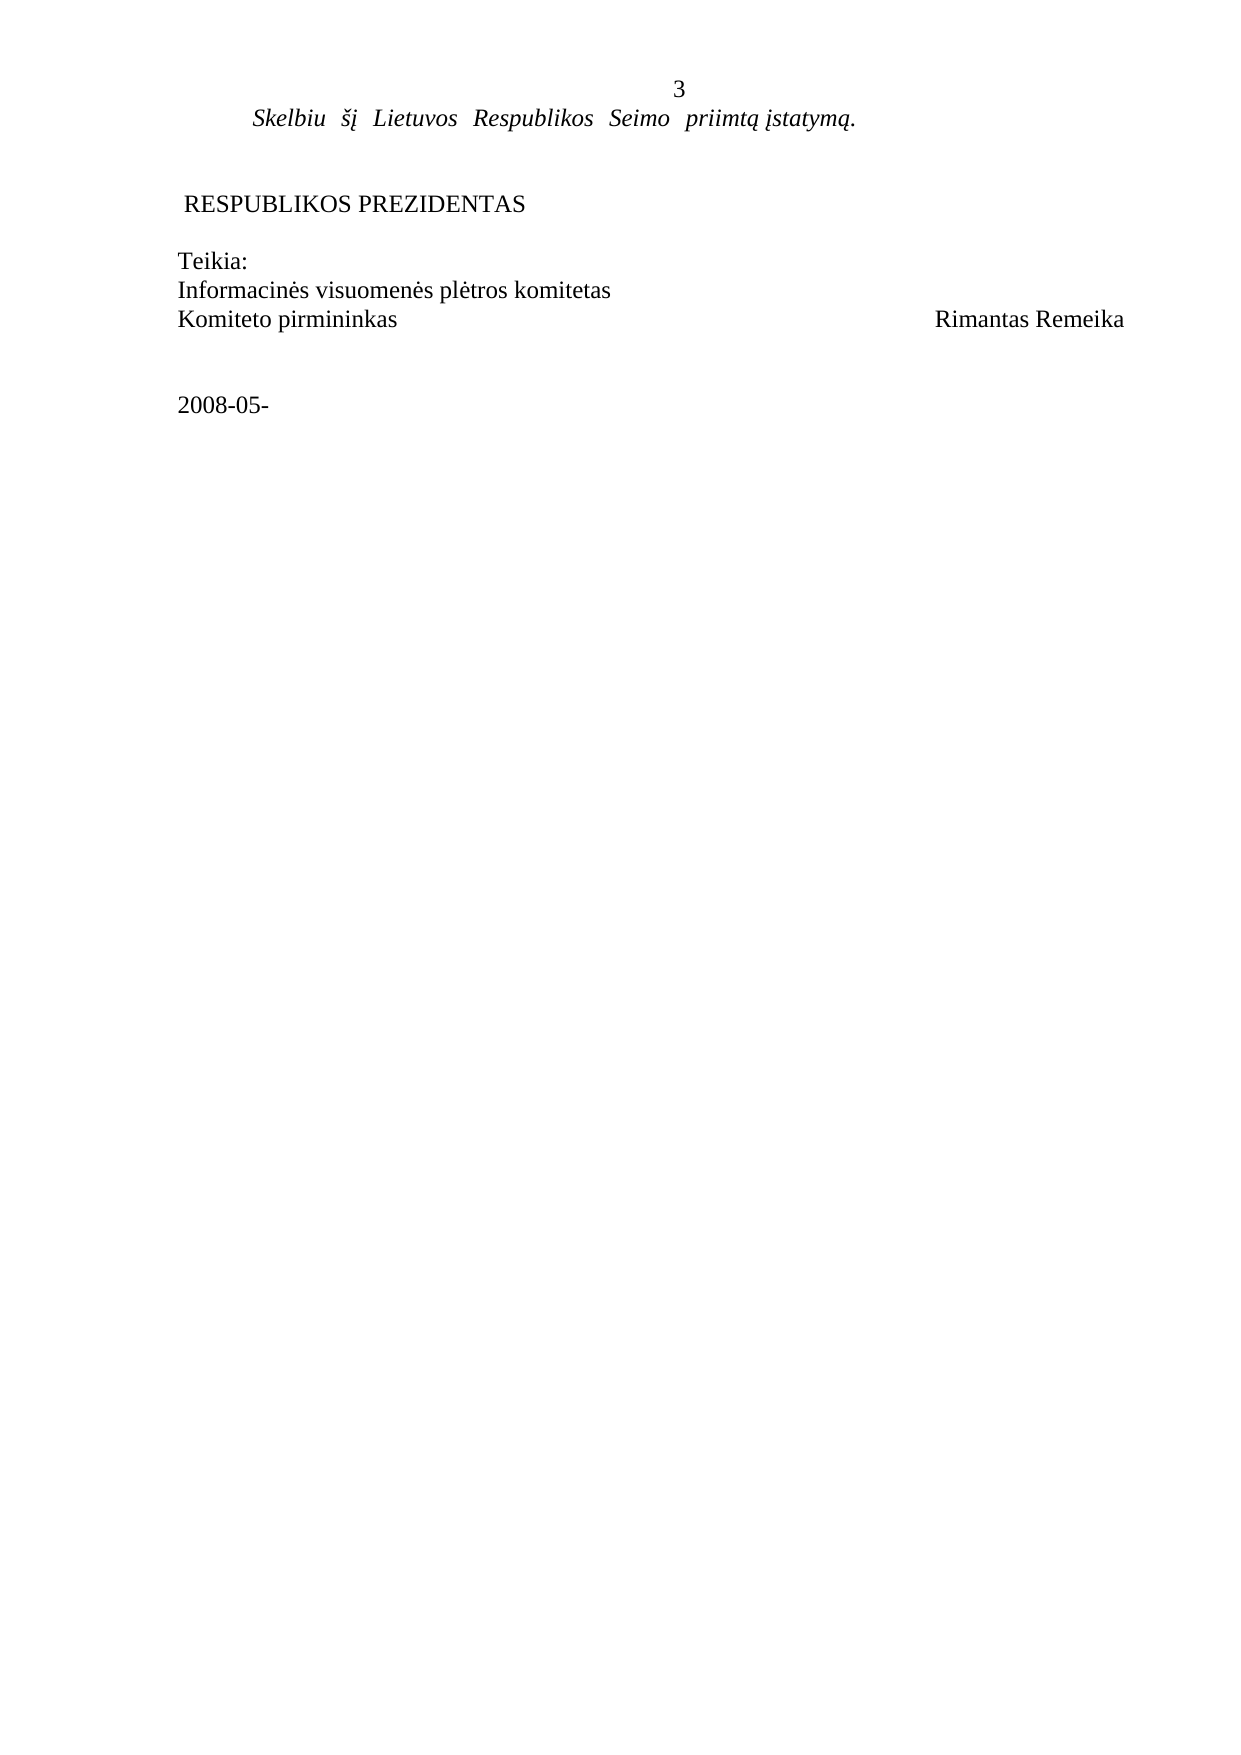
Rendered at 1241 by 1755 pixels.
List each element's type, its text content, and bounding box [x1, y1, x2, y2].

text 2008-05- [177, 390, 1181, 419]
text Informacinės visuomenės plėtros komitetas [177, 275, 1181, 304]
text Komiteto pirmininkas Rimantas Remeika [177, 304, 1181, 333]
text Teikia: [177, 246, 1181, 275]
text Skelbiu šį Lietuvos Respublikos Seimo priimtą įstatymą. [177, 103, 1181, 131]
text RESPUBLIKOS PREZIDENTAS [177, 189, 1181, 218]
